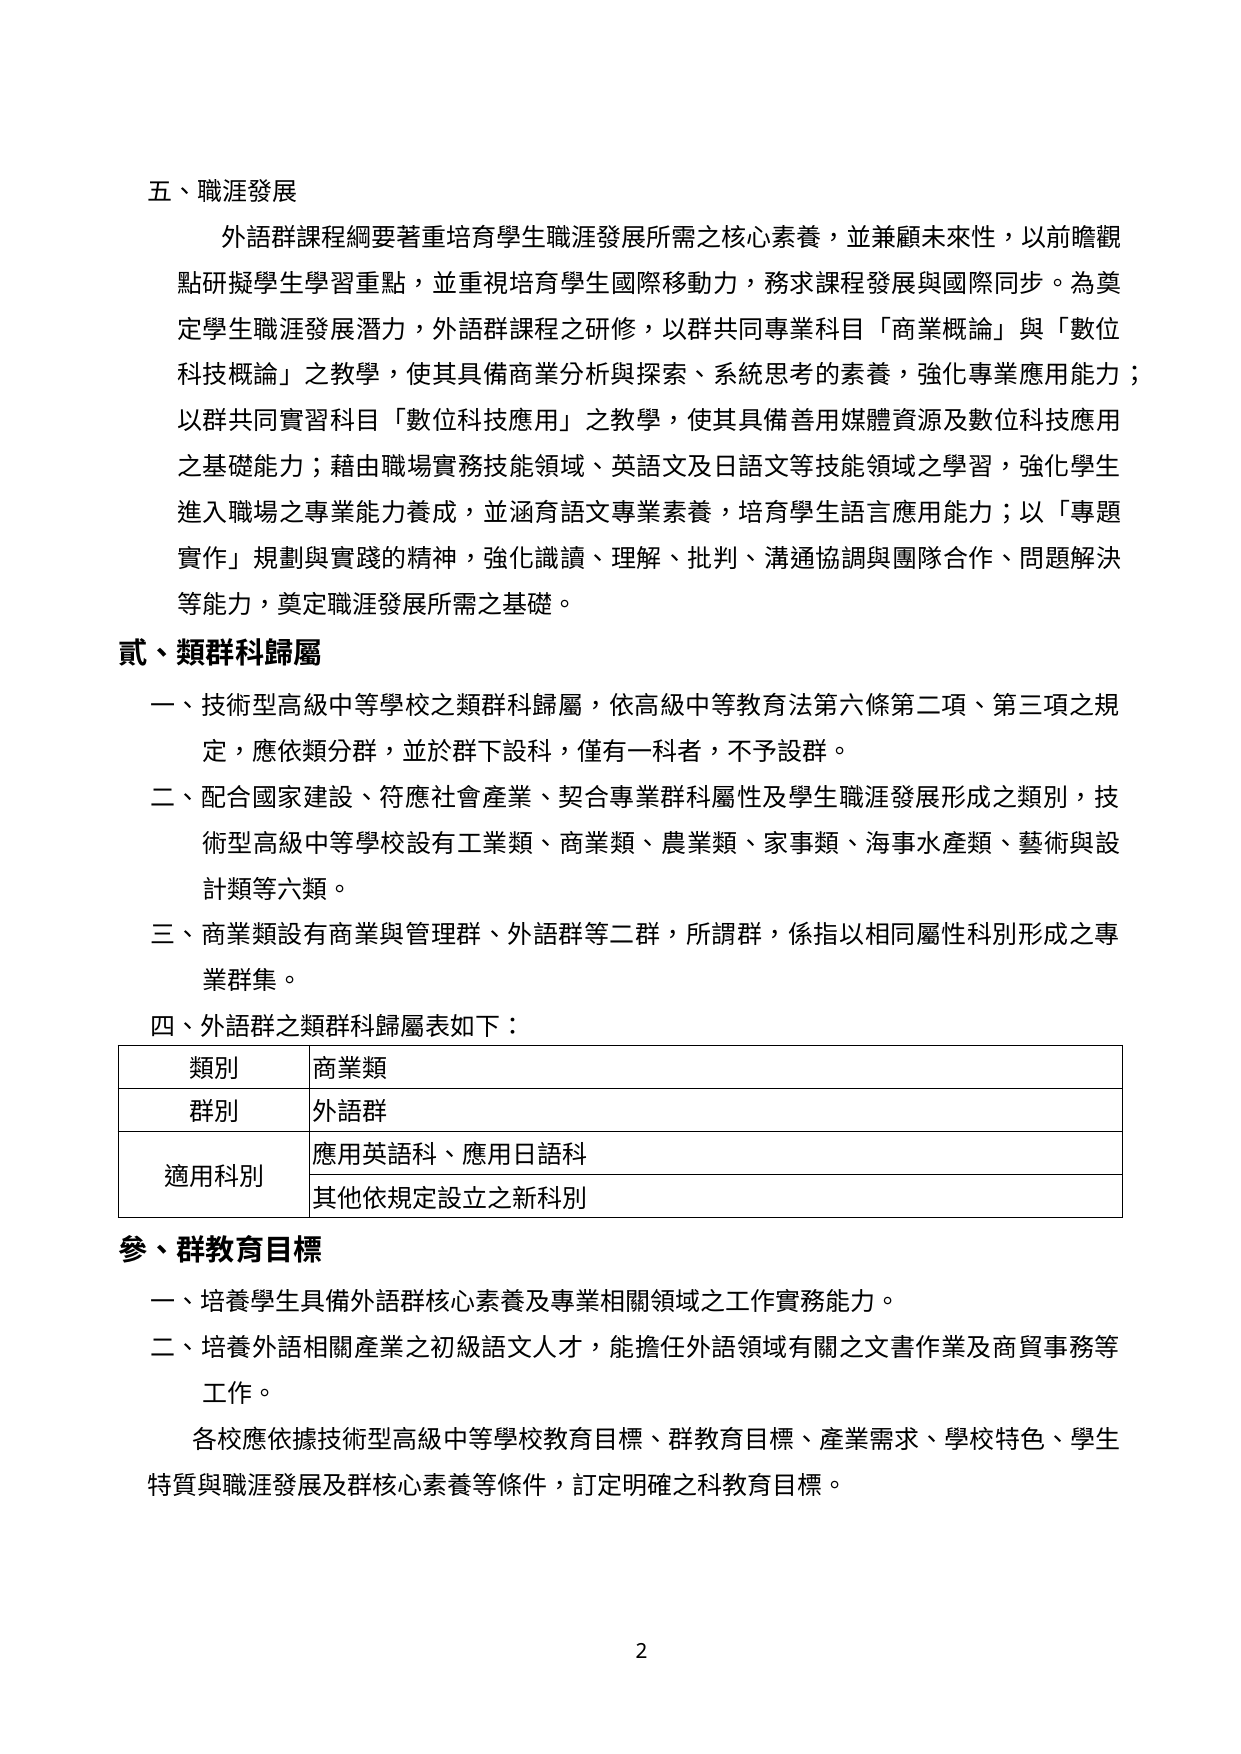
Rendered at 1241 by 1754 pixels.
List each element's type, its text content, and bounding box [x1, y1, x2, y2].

text 二、配合國家建設、符應社會產業、契合專業群科屬性及學生職涯發展形成之類別，技術型高級中等學校設有工業類、商業類、農業類、家事類、海事水產類、藝術與設計類等六類。 [150, 770, 1122, 907]
table_cell 應用英語科、應用日語科 [310, 1132, 1122, 1174]
table_cell 群別 [119, 1089, 309, 1131]
text 三、商業類設有商業與管理群、外語群等二群，所謂群，係指以相同屬性科別形成之專業群集。 [150, 907, 1122, 999]
text 二、培養外語相關產業之初級語文人才，能擔任外語領域有關之文書作業及商貿事務等工作。 [150, 1320, 1122, 1412]
text 一、技術型高級中等學校之類群科歸屬，依高級中等教育法第六條第二項、第三項之規定，應依類分群，並於群下設科，僅有一科者，不予設群。 [150, 678, 1122, 770]
table_cell 適用科別 [119, 1132, 309, 1217]
text 貳、類群科歸屬 [118, 627, 1122, 673]
text 外語群課程綱要著重培育學生職涯發展所需之核心素養，並兼顧未來性，以前瞻觀點研擬學生學習重點，並重視培育學生國際移動力，務求課程發展與國際同步。為奠定學生職涯發展潛力，外語群課程之研修，以群共同專業科目「商業概論」與「數位科技概論」之教學，使其具備商業分析與探索、系統思考的素養，強化專業應用能力；以群共同實習科目「數位科技應用」之教學，使其具備善用媒體資源及數位科技應用之基礎能力；藉由職場實務技能領域、英語文及日語文等技能領域之學習，強化學生進入職場之專業能力養成，並涵育語文專業素養，培育學生語言應用能力；以「專題實作」規劃與實踐的精神，強化識讀、理解、批判、溝通協調與團隊合作、問題解決等能力，奠定職涯發展所需之基礎。 [177, 210, 1122, 622]
text 五、職涯發展 [148, 164, 1122, 210]
table_cell 外語群 [310, 1089, 1122, 1131]
table_header 類別 [119, 1046, 309, 1088]
text 各校應依據技術型高級中等學校教育目標、群教育目標、產業需求、學校特色、學生特質與職涯發展及群核心素養等條件，訂定明確之科教育目標。 [148, 1412, 1122, 1503]
text 一、培養學生具備外語群核心素養及專業相關領域之工作實務能力。 [150, 1274, 1122, 1320]
table_header 商業類 [310, 1046, 1122, 1088]
text 四、外語群之類群科歸屬表如下： [150, 999, 1122, 1045]
table_cell 其他依規定設立之新科別 [310, 1175, 1122, 1217]
text 參、群教育目標 [118, 1223, 1122, 1269]
